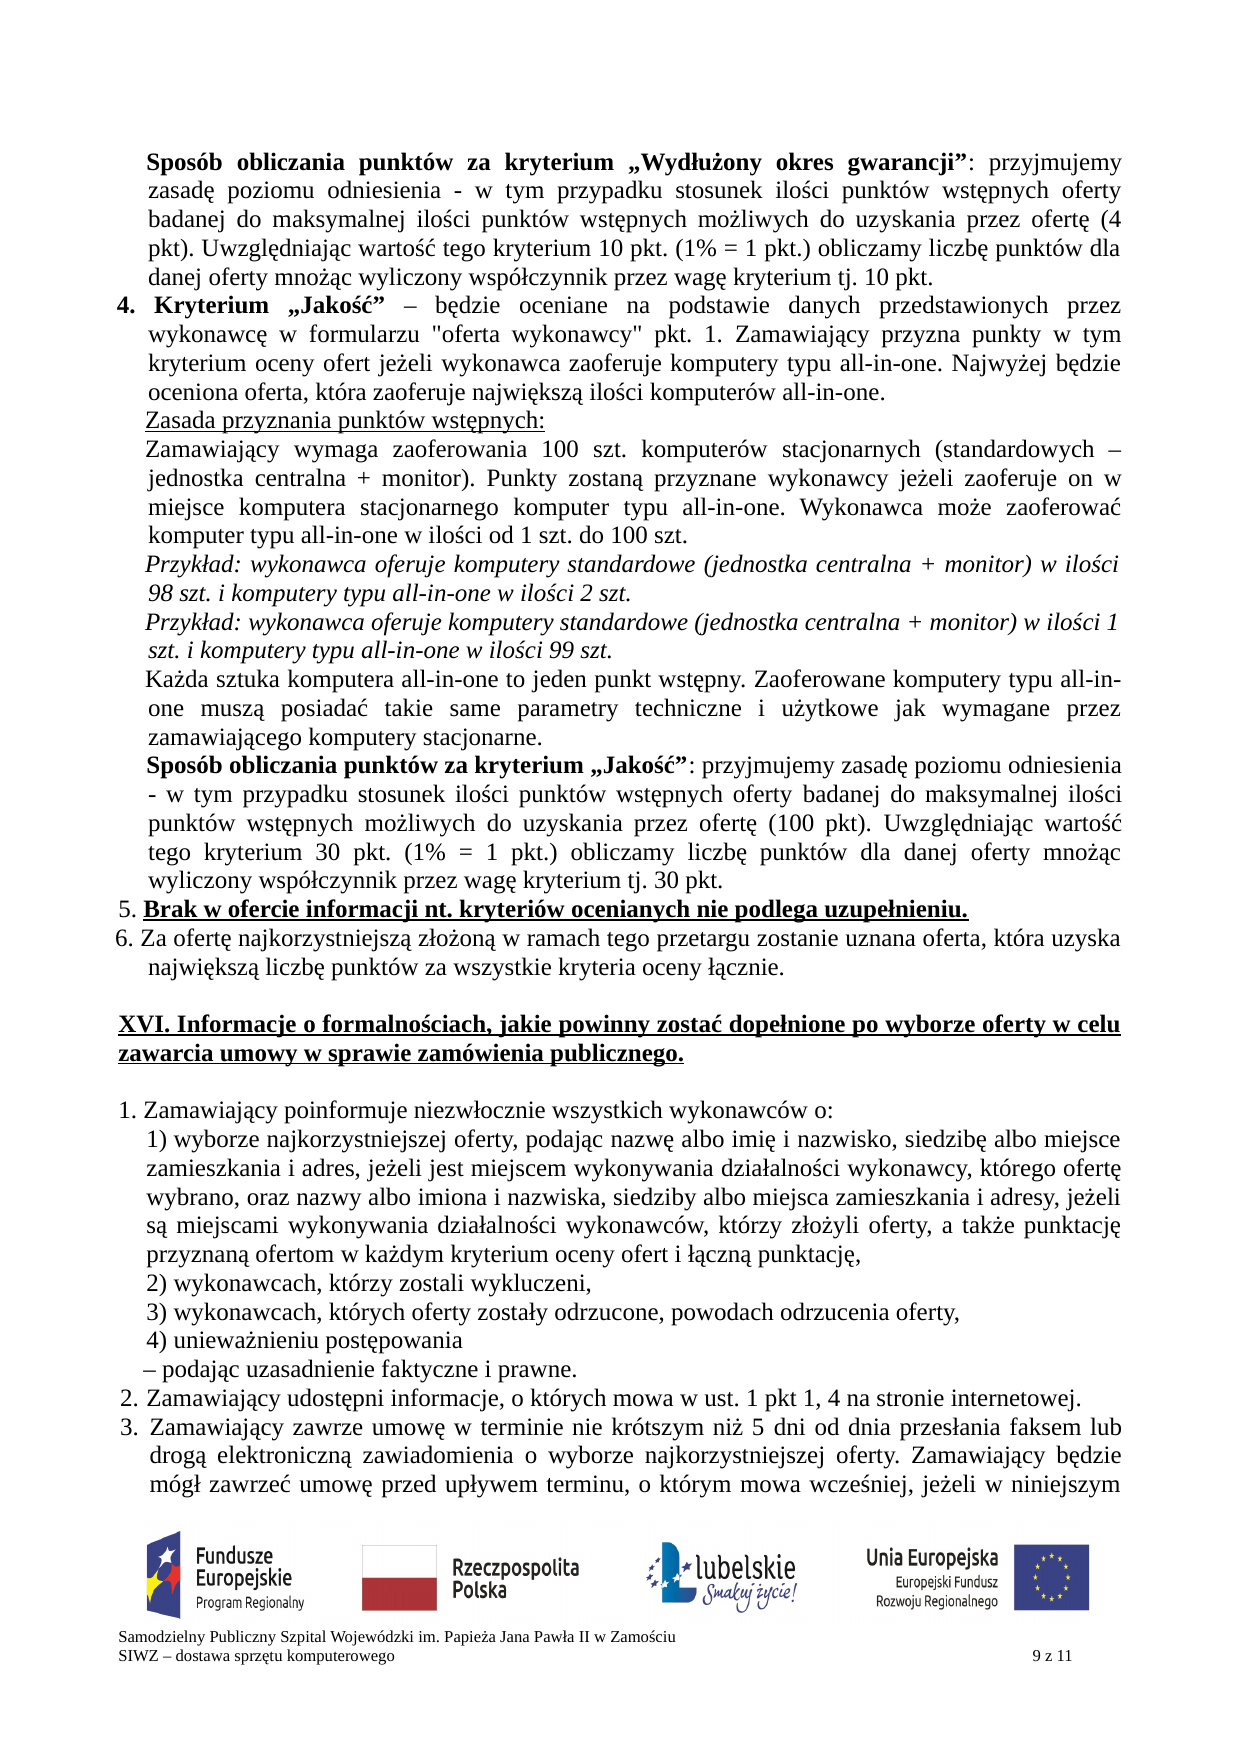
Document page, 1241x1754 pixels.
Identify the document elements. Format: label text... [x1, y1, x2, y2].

text 1. Zamawiający poinformuje niezwłocznie wszystkich wykonawców o: [118, 1096, 1122, 1124]
list wyborze najkorzystniejszej oferty, podając nazwę albo imię i nazwisko, siedzibę albo miejsce zamieszkania i adres, jeżeli jest miejscem wykonywania działalności wykonawcy, którego ofertę wybrano, oraz nazwy albo imiona i nazwiska, siedziby albo miejsca zamieszkania i adresy, jeżeli są miejscami wykonywania działalności wykonawców, którzy złożyli oferty, a także punktację przyznaną ofertom w każdym kryterium oceny ofert i łączną punktację, [146, 1124, 1122, 1268]
text Przykład: wykonawca oferuje komputery standardowe (jednostka centralna + monitor) w ilości 98 szt. i komputery typu all-in-one w ilości 2 szt. [145, 549, 1122, 607]
list wykonawcach, którzy zostali wykluczeni, [146, 1268, 1122, 1297]
text 5. Brak w ofercie informacji nt. kryteriów ocenianych nie podlega uzupełnieniu. [118, 894, 1122, 923]
text – podając uzasadnienie faktyczne i prawne. [118, 1354, 1122, 1383]
text Sposób obliczania punktów za kryterium „Wydłużony okres gwarancji”: przyjmujemy zasadę poziomu odniesienia - w tym przypadku stosunek ilości punktów wstępnych oferty badanej do maksymalnej ilości punktów wstępnych możliwych do uzyskania przez ofertę (4 pkt). Uwzględniając wartość tego kryterium 10 pkt. (1% = 1 pkt.) obliczamy liczbę punktów dla danej oferty mnożąc wyliczony współczynnik przez wagę kryterium tj. 10 pkt. [146, 147, 1122, 291]
text Zasada przyznania punktów wstępnych: [145, 406, 1122, 434]
text 4. Kryterium „Jakość” – będzie oceniane na podstawie danych przedstawionych przez wykonawcę w formularzu "oferta wykonawcy" pkt. 1. Zamawiający przyzna punkty w tym kryterium oceny ofert jeżeli wykonawca zaoferuje komputery typu all-in-one. Najwyżej będzie oceniona oferta, która zaoferuje największą ilości komputerów all-in-one. [117, 291, 1122, 406]
list Zamawiający udostępni informacje, o których mowa w ust. 1 pkt 1, 4 na stronie internetowej. [120, 1383, 1122, 1412]
text Każda sztuka komputera all-in-one to jeden punkt wstępny. Zaoferowane komputery typu all-in-one muszą posiadać takie same parametry techniczne i użytkowe jak wymagane przez zamawiającego komputery stacjonarne. [145, 664, 1122, 751]
text XVI. Informacje o formalnościach, jakie powinny zostać dopełnione po wyborze oferty w celu zawarcia umowy w sprawie zamówienia publicznego. [118, 1009, 1122, 1067]
text 6. Za ofertę najkorzystniejszą złożoną w ramach tego przetargu zostanie uznana oferta, która uzyska największą liczbę punktów za wszystkie kryteria oceny łącznie. [115, 923, 1122, 981]
text Zamawiający wymaga zaoferowania 100 szt. komputerów stacjonarnych (standardowych – jednostka centralna + monitor). Punkty zostaną przyznane wykonawcy jeżeli zaoferuje on w miejsce komputera stacjonarnego komputer typu all-in-one. Wykonawca może zaoferować komputer typu all-in-one w ilości od 1 szt. do 100 szt. [145, 434, 1122, 549]
list unieważnieniu postępowania [146, 1326, 1122, 1354]
list wykonawcach, których oferty zostały odrzucone, powodach odrzucenia oferty, [146, 1297, 1122, 1326]
text Sposób obliczania punktów za kryterium „Jakość”: przyjmujemy zasadę poziomu odniesienia - w tym przypadku stosunek ilości punktów wstępnych oferty badanej do maksymalnej ilości punktów wstępnych możliwych do uzyskania przez ofertę (100 pkt). Uwzględniając wartość tego kryterium 30 pkt. (1% = 1 pkt.) obliczamy liczbę punktów dla danej oferty mnożąc wyliczony współczynnik przez wagę kryterium tj. 30 pkt. [146, 751, 1122, 894]
list Zamawiający zawrze umowę w terminie nie krótszym niż 5 dni od dnia przesłania faksem lub drogą elektroniczną zawiadomienia o wyborze najkorzystniejszej oferty. Zamawiający będzie mógł zawrzeć umowę przed upływem terminu, o którym mowa wcześniej, jeżeli w niniejszym [120, 1412, 1122, 1498]
text Przykład: wykonawca oferuje komputery standardowe (jednostka centralna + monitor) w ilości 1 szt. i komputery typu all-in-one w ilości 99 szt. [145, 607, 1122, 664]
